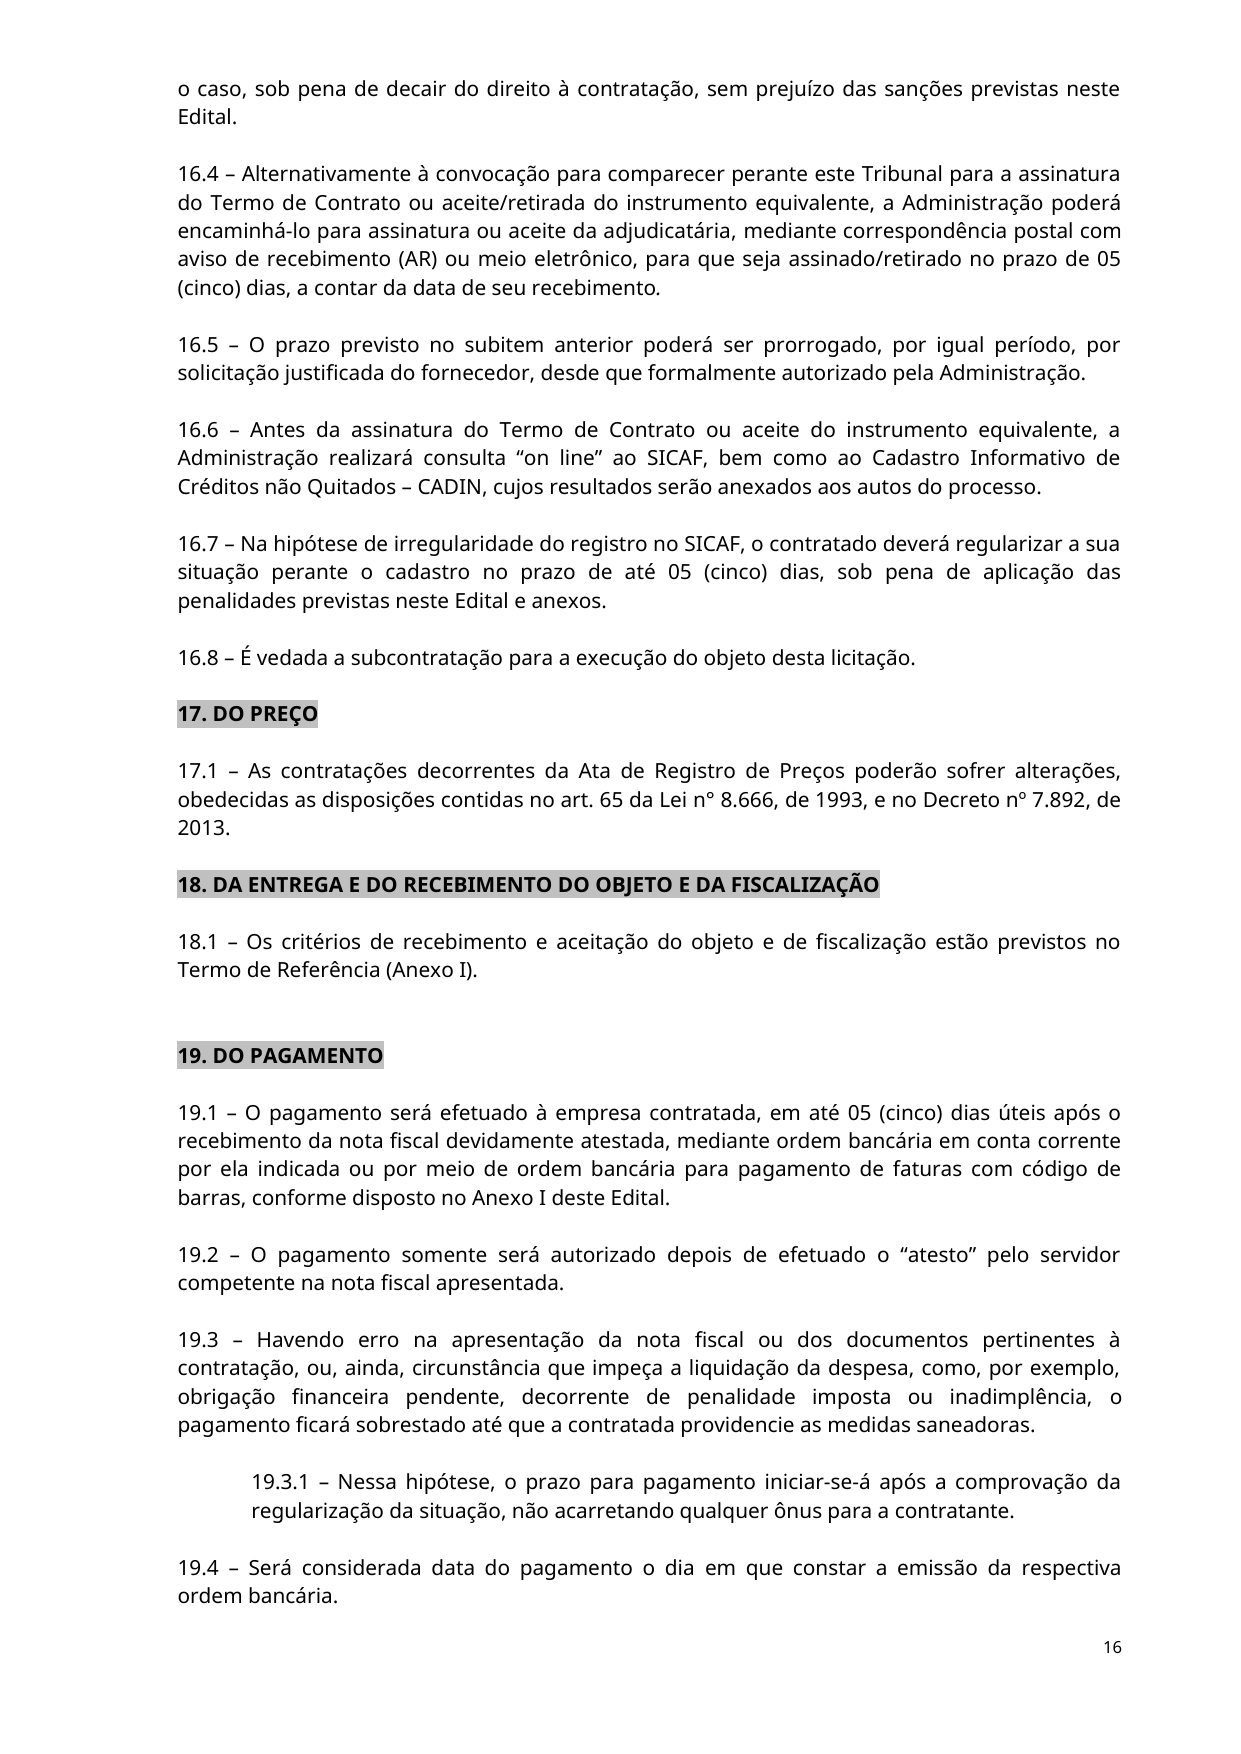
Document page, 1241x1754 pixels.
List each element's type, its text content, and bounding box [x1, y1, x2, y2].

text 16.7 – Na hipótese de irregularidade do registro no SICAF, o contratado deverá regularizar a sua situação perante o cadastro no prazo de até 05 (cinco) dias, sob pena de aplicação das penalidades previstas neste Edital e anexos. [177, 529, 1122, 614]
text 16.8 – É vedada a subcontratação para a execução do objeto desta licitação. [177, 643, 1122, 671]
text 16.5 – O prazo previsto no subitem anterior poderá ser prorrogado, por igual período, por solicitação justificada do fornecedor, desde que formalmente autorizado pela Administração. [177, 330, 1122, 387]
text 18. DA ENTREGA E DO RECEBIMENTO DO OBJETO E DA FISCALIZAÇÃO [177, 870, 1122, 898]
text 17. DO PREÇO [177, 699, 1122, 728]
list 19.4 – Será considerada data do pagamento o dia em que constar a emissão da respectiva ordem bancária. [177, 1553, 1122, 1609]
text 16.4 – Alternativamente à convocação para comparecer perante este Tribunal para a assinatura do Termo de Contrato ou aceite/retirada do instrumento equivalente, a Administração poderá encaminhá-lo para assinatura ou aceite da adjudicatária, mediante correspondência postal com aviso de recebimento (AR) ou meio eletrônico, para que seja assinado/retirado no prazo de 05 (cinco) dias, a contar da data de seu recebimento. [177, 159, 1122, 301]
text o caso, sob pena de decair do direito à contratação, sem prejuízo das sanções previstas neste Edital. [177, 74, 1122, 131]
text 17.1 – As contratações decorrentes da Ata de Registro de Preços poderão sofrer alterações, obedecidas as disposições contidas no art. 65 da Lei n° 8.666, de 1993, e no Decreto nº 7.892, de 2013. [177, 756, 1122, 842]
text 19.3.1 – Nessa hipótese, o prazo para pagamento iniciar-se-á após a comprovação da regularização da situação, não acarretando qualquer ônus para a contratante. [251, 1467, 1122, 1524]
text 19. DO PAGAMENTO [177, 1041, 1122, 1069]
text 19.3 – Havendo erro na apresentação da nota fiscal ou dos documentos pertinentes à contratação, ou, ainda, circunstância que impeça a liquidação da despesa, como, por exemplo, obrigação financeira pendente, decorrente de penalidade imposta ou inadimplência, o pagamento ficará sobrestado até que a contratada providencie as medidas saneadoras. [177, 1325, 1122, 1439]
text 19.2 – O pagamento somente será autorizado depois de efetuado o “atesto” pelo servidor competente na nota fiscal apresentada. [177, 1240, 1122, 1297]
text 16.6 – Antes da assinatura do Termo de Contrato ou aceite do instrumento equivalente, a Administração realizará consulta “on line” ao SICAF, bem como ao Cadastro Informativo de Créditos não Quitados – CADIN, cujos resultados serão anexados aos autos do processo. [177, 415, 1122, 500]
text 19.1 – O pagamento será efetuado à empresa contratada, em até 05 (cinco) dias úteis após o recebimento da nota fiscal devidamente atestada, mediante ordem bancária em conta corrente por ela indicada ou por meio de ordem bancária para pagamento de faturas com código de barras, conforme disposto no Anexo I deste Edital. [177, 1098, 1122, 1211]
text 18.1 – Os critérios de recebimento e aceitação do objeto e de fiscalização estão previstos no Termo de Referência (Anexo I). [177, 927, 1122, 984]
